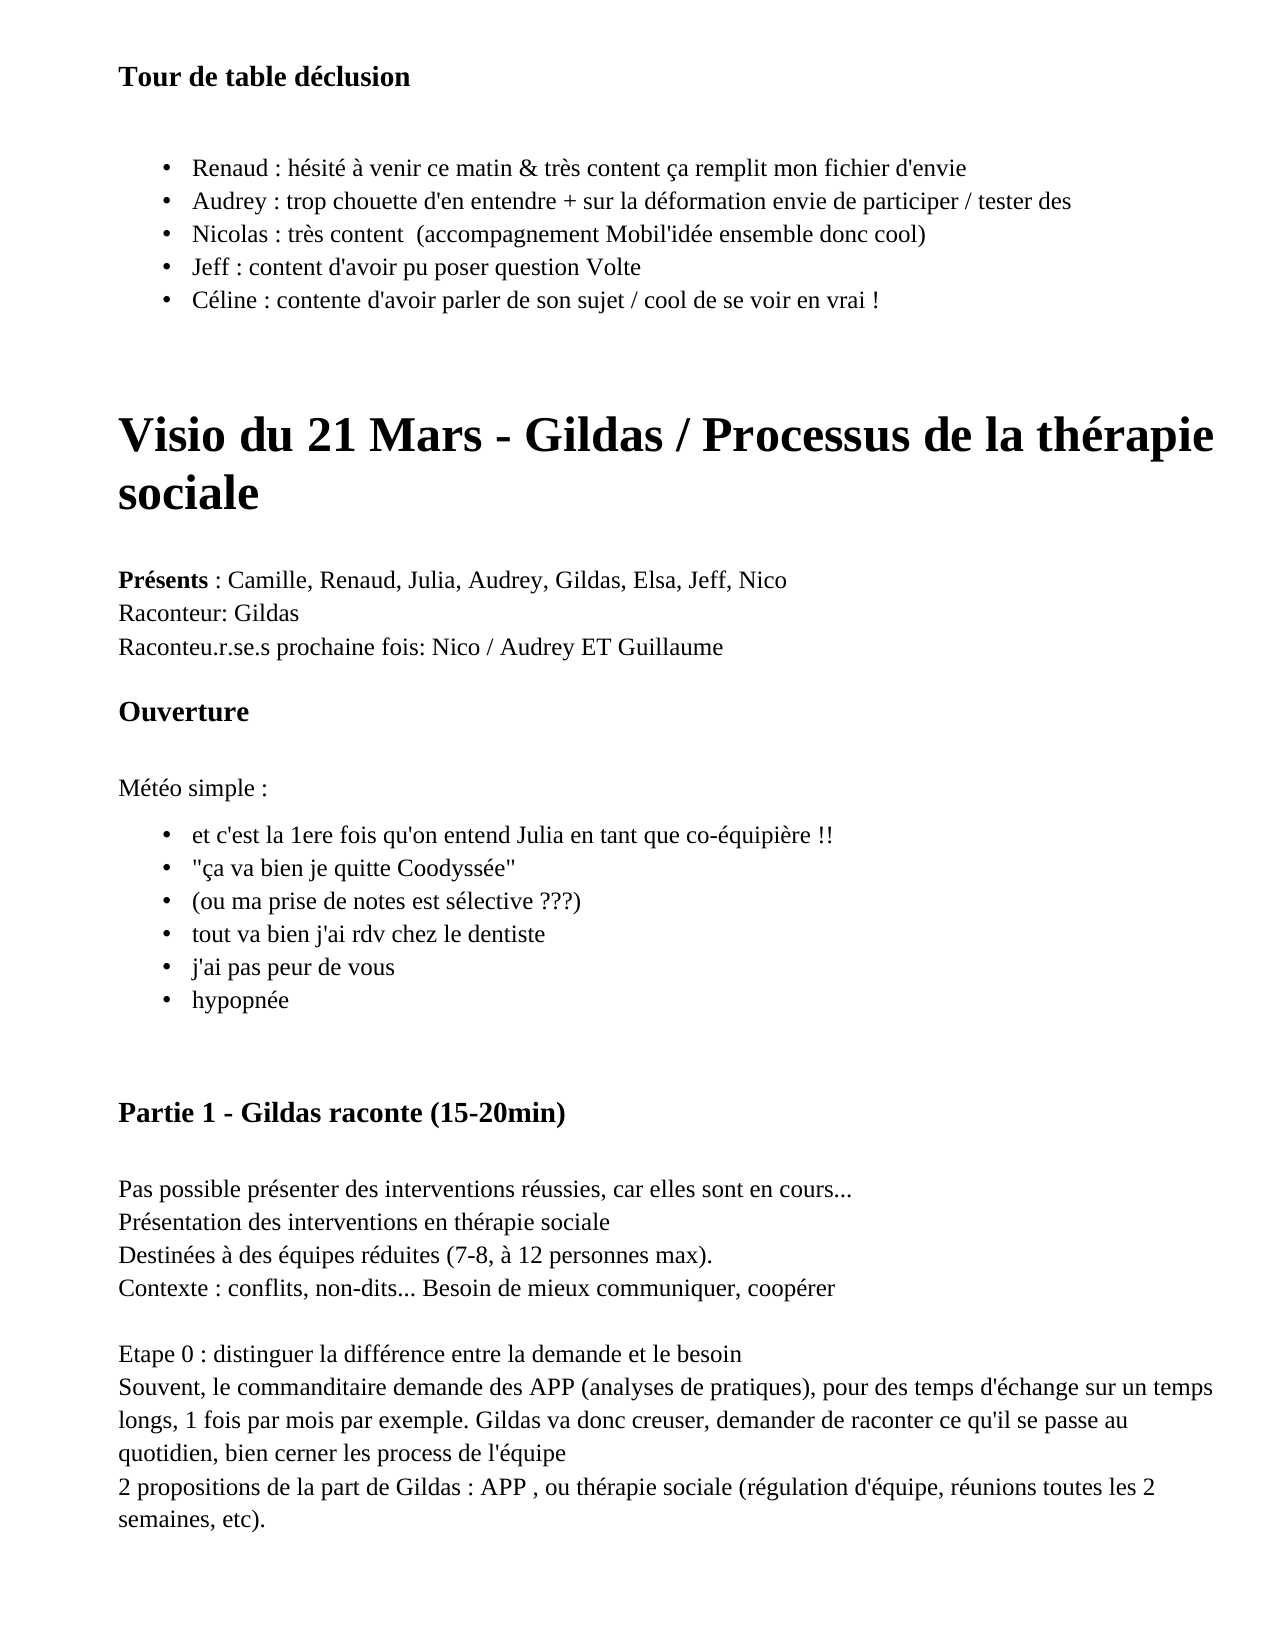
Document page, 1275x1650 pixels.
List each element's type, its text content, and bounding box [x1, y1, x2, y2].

list j'ai pas peur de vous [162, 952, 1216, 981]
list "ça va bien je quitte Coodyssée" [162, 853, 1216, 882]
list et c'est la 1ere fois qu'on entend Julia en tant que co-équipière !! [162, 820, 1216, 849]
list Céline : contente d'avoir parler de son sujet / cool de se voir en vrai ! [162, 285, 1216, 313]
subtitle Tour de table déclusion [118, 59, 1216, 93]
list (ou ma prise de notes est sélective ???) [162, 886, 1216, 915]
list Nicolas : très content (accompagnement Mobil'idée ensemble donc cool) [162, 219, 1216, 247]
list Renaud : hésité à venir ce matin & très content ça remplit mon fichier d'envie [162, 153, 1216, 181]
subtitle Visio du 21 Mars - Gildas / Processus de la thérapie sociale [118, 405, 1216, 520]
subtitle Partie 1 - Gildas raconte (15-20min) [118, 1095, 1216, 1129]
list hypopnée [162, 986, 1216, 1014]
list Jeff : content d'avoir pu poser question Volte [162, 252, 1216, 281]
list tout va bien j'ai rdv chez le dentiste [162, 919, 1216, 948]
list Audrey : trop chouette d'en entendre + sur la déformation envie de participer / tester des [162, 186, 1216, 214]
subtitle Ouverture [118, 694, 1216, 727]
text Pas possible présenter des interventions réussies, car elles sont en cours... Présentation des interventions en thérapie sociale Destinées à des équipes réduites (7-8, à 12 personnes max). Contexte : conflits, non-dits... Besoin de mieux communiquer, coopérer Etape 0 : distinguer la différence entre la demande et le besoin Souvent, le commanditaire demande des APP (analyses de pratiques), pour des temps d'échange sur un temps longs, 1 fois par mois par exemple. Gildas va donc creuser, demander de raconter ce qu'il se passe au quotidien, bien cerner les process de l'équipe 2 propositions de la part de Gildas : APP , ou thérapie sociale (régulation d'équipe, réunions toutes les 2 semaines, etc). [118, 1141, 1216, 1566]
text Présents : Camille, Renaud, Julia, Audrey, Gildas, Elsa, Jeff, Nico Raconteur: Gildas Raconteu.r.se.s prochaine fois: Nico / Audrey ET Guillaume [118, 532, 1216, 660]
text Météo simple : [118, 740, 1216, 802]
